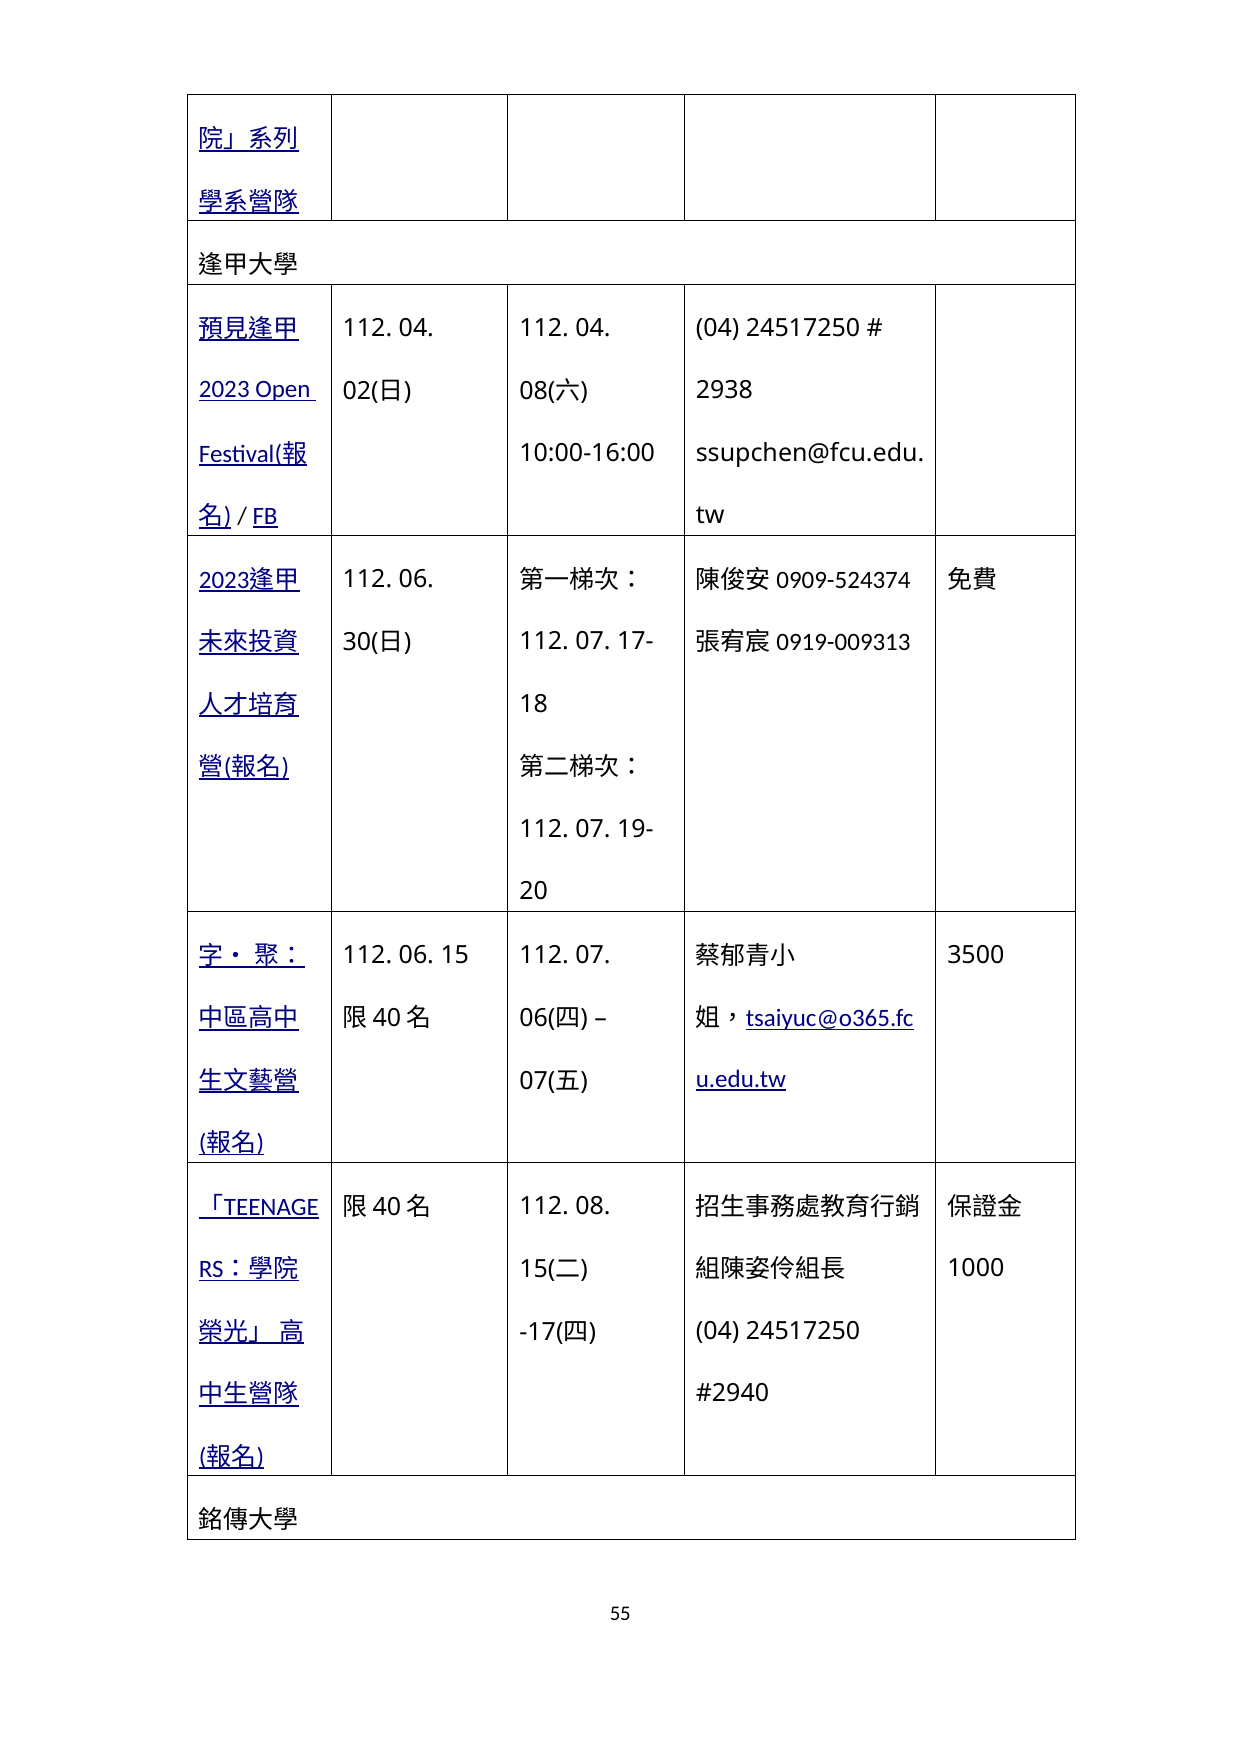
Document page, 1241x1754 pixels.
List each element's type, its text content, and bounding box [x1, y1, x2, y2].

table_cell 蔡郁青小姐，tsaiyuc@o365.fcu.edu.tw [685, 912, 935, 1162]
table_cell 院」系列學系營隊 [188, 95, 331, 220]
table_cell 112. 06. 30(日) [332, 536, 507, 911]
table_cell 112. 08. 15(二) -17(四) [508, 1163, 684, 1475]
table_cell [936, 95, 1075, 220]
table_cell [508, 95, 684, 220]
table_cell 112. 04. 02(日) [332, 285, 507, 535]
table_cell 字‧ 聚：中區高中生文藝營(報名) [188, 912, 331, 1162]
table_cell 限40名 [332, 1163, 507, 1475]
table_cell [332, 95, 507, 220]
table_cell 2023逢甲未來投資人才培育營(報名) [188, 536, 331, 911]
table_cell 112. 07. 06(四) – 07(五) [508, 912, 684, 1162]
table_cell 112. 06. 15 限40名 [332, 912, 507, 1162]
table_cell 保證金1000 [936, 1163, 1075, 1475]
table_cell 逢甲大學 [188, 221, 1075, 284]
table_cell 「TEENAGERS：學院榮光」 高中生營隊(報名) [188, 1163, 331, 1475]
table_cell 陳俊安 0909-524374 張宥宸 0919-009313 [685, 536, 935, 911]
table_cell 免費 [936, 536, 1075, 911]
table_cell 112. 04. 08(六) 10:00-16:00 [508, 285, 684, 535]
table_cell 銘傳大學 [188, 1476, 1075, 1539]
table_cell 第一梯次： 112. 07. 17-18 第二梯次： 112. 07. 19-20 [508, 536, 684, 911]
table_cell [685, 95, 935, 220]
table_cell 預見逢甲2023 Open Festival(報名) / FB [188, 285, 331, 535]
table_cell 3500 [936, 912, 1075, 1162]
table_cell [936, 285, 1075, 535]
table_cell 招生事務處教育行銷組陳姿伶組長 (04) 24517250 #2940 [685, 1163, 935, 1475]
table_cell (04) 24517250 # 2938 ssupchen@fcu.edu.tw [685, 285, 935, 535]
